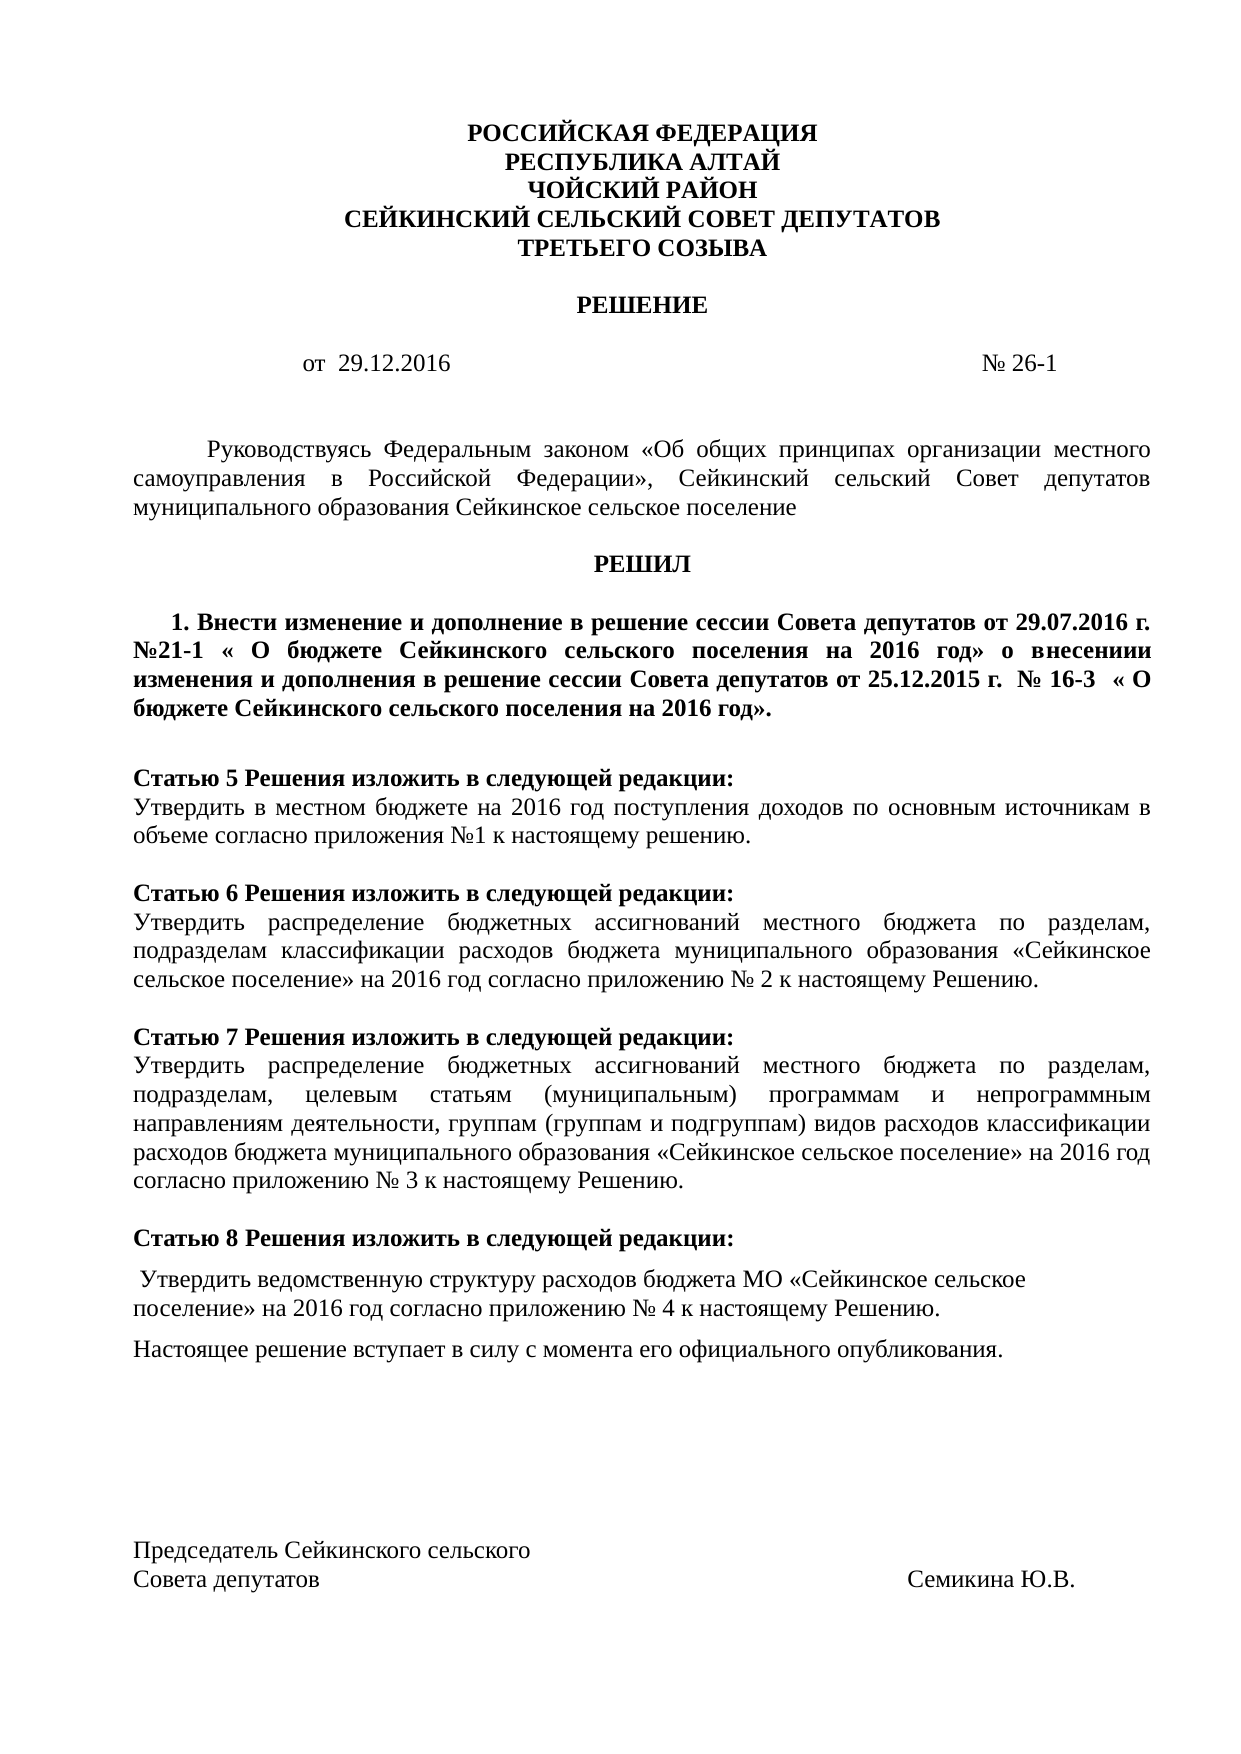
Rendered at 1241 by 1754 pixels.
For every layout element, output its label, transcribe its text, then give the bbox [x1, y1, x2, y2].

text Руководствуясь Федеральным законом «Об общих принципах организации местного самоуправления в Российской Федерации», Сейкинский сельский Совет депутатов муниципального образования Сейкинское сельское поселение [133, 434, 1152, 521]
text Председатель Сейкинского сельского [133, 1536, 1152, 1564]
text РЕСПУБЛИКА АЛТАЙ [133, 147, 1152, 176]
text Статью 6 Решения изложить в следующей редакции: [133, 878, 1152, 907]
text ЧОЙСКИЙ РАЙОН [133, 176, 1152, 204]
text РЕШЕНИЕ [133, 291, 1152, 319]
text Совета депутатов Семикина Ю.В. [133, 1564, 1152, 1593]
text Утвердить распределение бюджетных ассигнований местного бюджета по разделам, подразделам, целевым статьям (муниципальным) программам и непрограммным направлениям деятельности, группам (группам и подгруппам) видов расходов классификации расходов бюджета муниципального образования «Сейкинское сельское поселение» на 2016 год согласно приложению № 3 к настоящему Решению. [133, 1051, 1152, 1194]
text РЕШИЛ [133, 549, 1152, 578]
text Статью 5 Решения изложить в следующей редакции: [133, 763, 1152, 792]
text ТРЕТЬЕГО СОЗЫВА [133, 233, 1152, 262]
text Статью 8 Решения изложить в следующей редакции: [133, 1223, 1152, 1252]
text Настоящее решение вступает в силу с момента его официального опубликования. [133, 1334, 1152, 1363]
text СЕЙКИНСКИЙ СЕЛЬСКИЙ СОВЕТ ДЕПУТАТОВ [133, 204, 1152, 233]
text 1. Внести изменение и дополнение в решение сессии Совета депутатов от 29.07.2016 г. №21-1 « О бюджете Сейкинского сельского поселения на 2016 год» о внесениии изменения и дополнения в решение сессии Совета депутатов от 25.12.2015 г. № 16-3 « О бюджете Сейкинского сельского поселения на 2016 год». [133, 607, 1152, 722]
text РОССИЙСКАЯ ФЕДЕРАЦИЯ [133, 118, 1152, 147]
text Утвердить ведомственную структуру расходов бюджета МО «Сейкинское сельское поселение» на 2016 год согласно приложению № 4 к настоящему Решению. [133, 1264, 1152, 1322]
text Статью 7 Решения изложить в следующей редакции: [133, 1022, 1152, 1051]
text Утвердить распределение бюджетных ассигнований местного бюджета по разделам, подразделам классификации расходов бюджета муниципального образования «Сейкинское сельское поселение» на 2016 год согласно приложению № 2 к настоящему Решению. [133, 907, 1152, 993]
text Утвердить в местном бюджете на 2016 год поступления доходов по основным источникам в объеме согласно приложения №1 к настоящему решению. [133, 792, 1152, 849]
title от 29.12.2016 № 26-1 [133, 348, 1152, 377]
